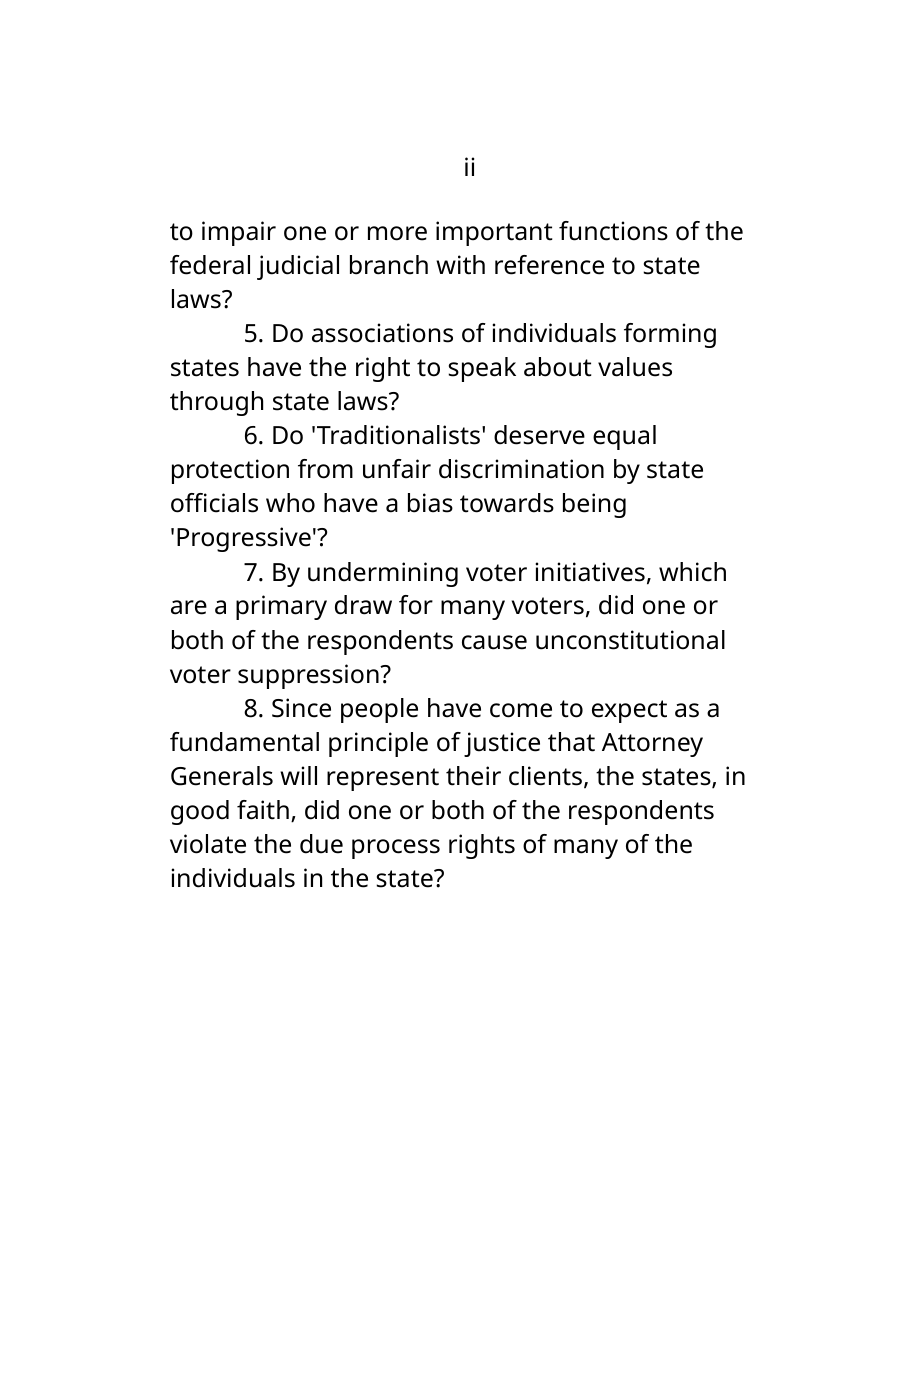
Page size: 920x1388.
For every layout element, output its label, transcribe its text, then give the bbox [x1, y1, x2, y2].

text to impair one or more important functions of the federal judicial branch with reference to state laws? [169, 213, 769, 316]
text 6. Do 'Traditionalists' deserve equal protection from unfair discrimination by state officials who have a bias towards being 'Progressive'? [169, 418, 769, 554]
text 7. By undermining voter initiatives, which are a primary draw for many voters, did one or both of the respondents cause unconstitutional voter suppression? [169, 554, 769, 690]
text 8. Since people have come to expect as a fundamental principle of justice that Attorney Generals will represent their clients, the states, in good faith, did one or both of the respondents violate the due process rights of many of the individuals in the state? [169, 690, 769, 895]
text 5. Do associations of individuals forming states have the right to speak about values through state laws? [169, 316, 769, 418]
